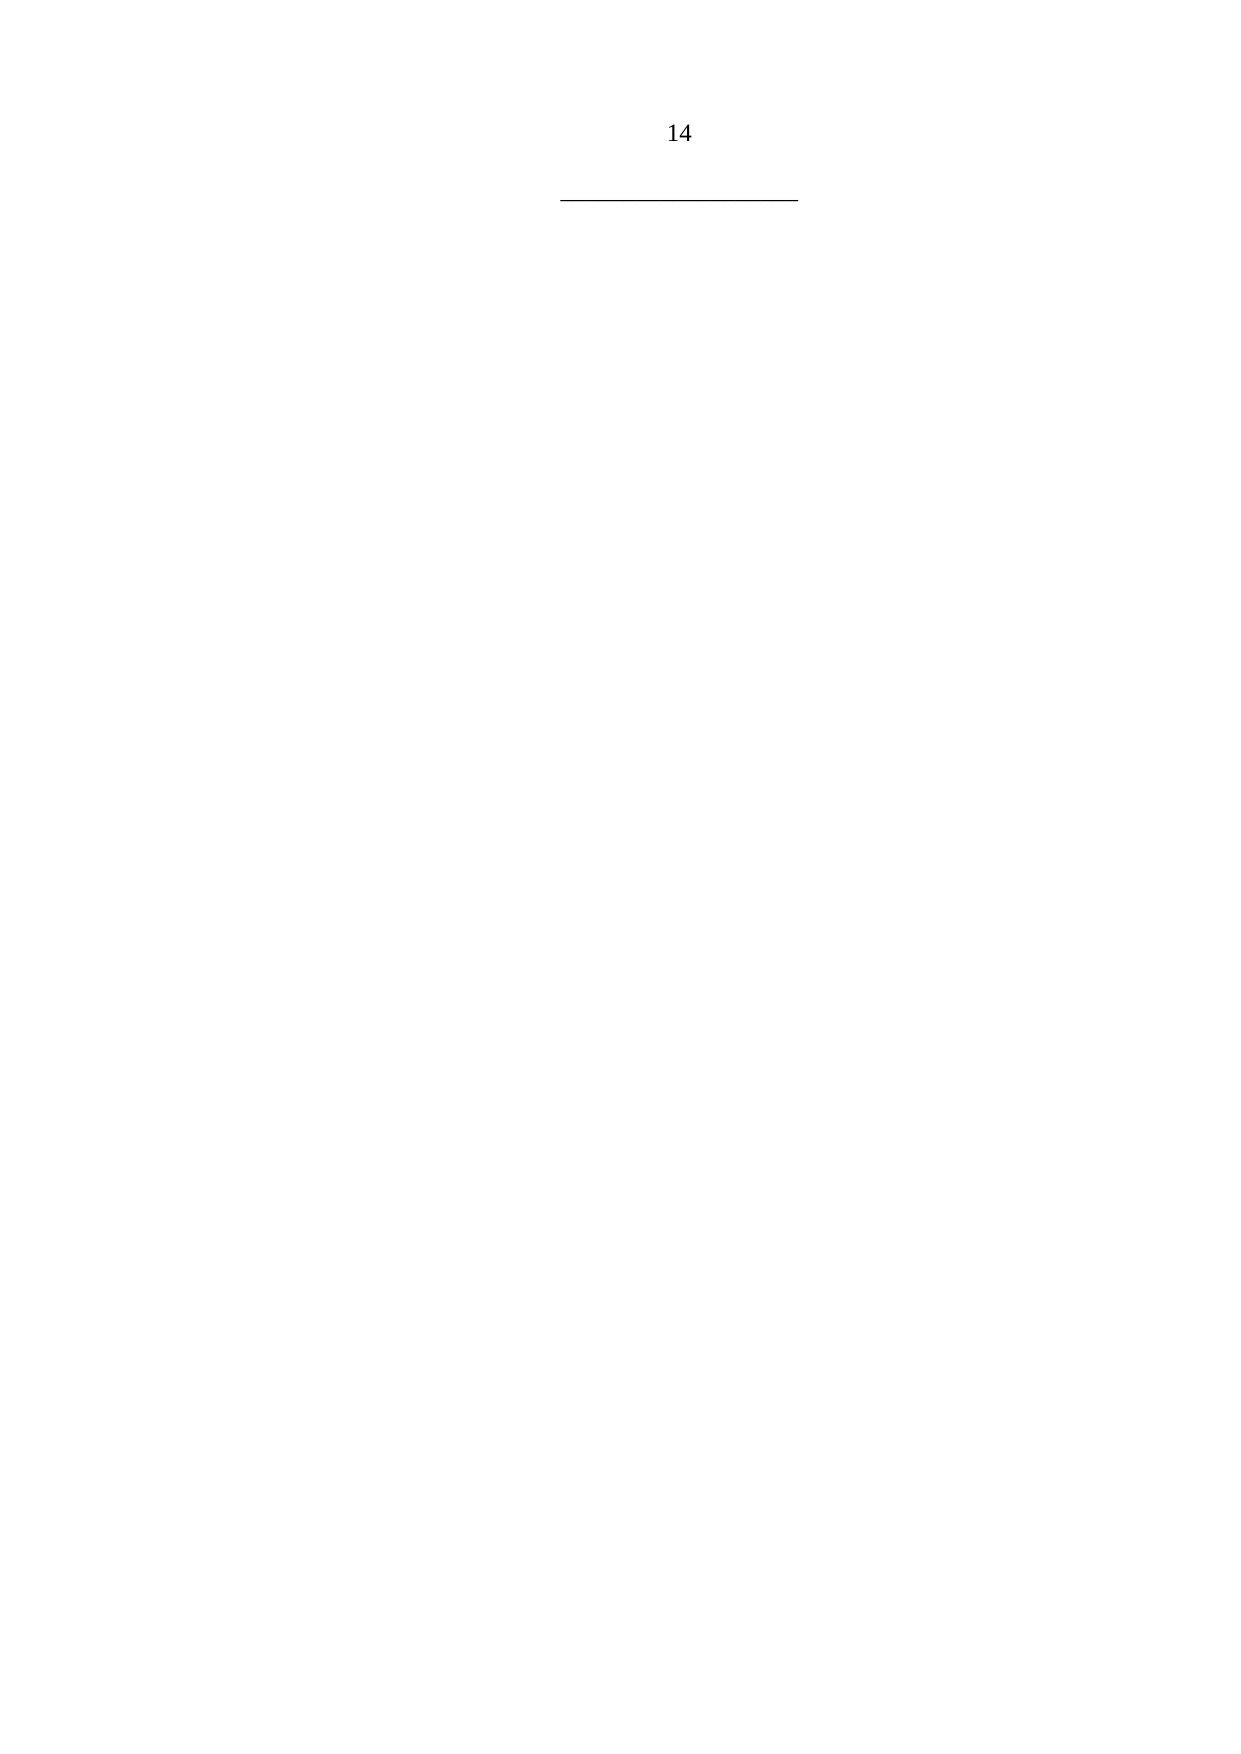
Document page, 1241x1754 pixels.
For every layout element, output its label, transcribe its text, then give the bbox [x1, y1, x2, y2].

text ___________________ [177, 176, 1181, 204]
